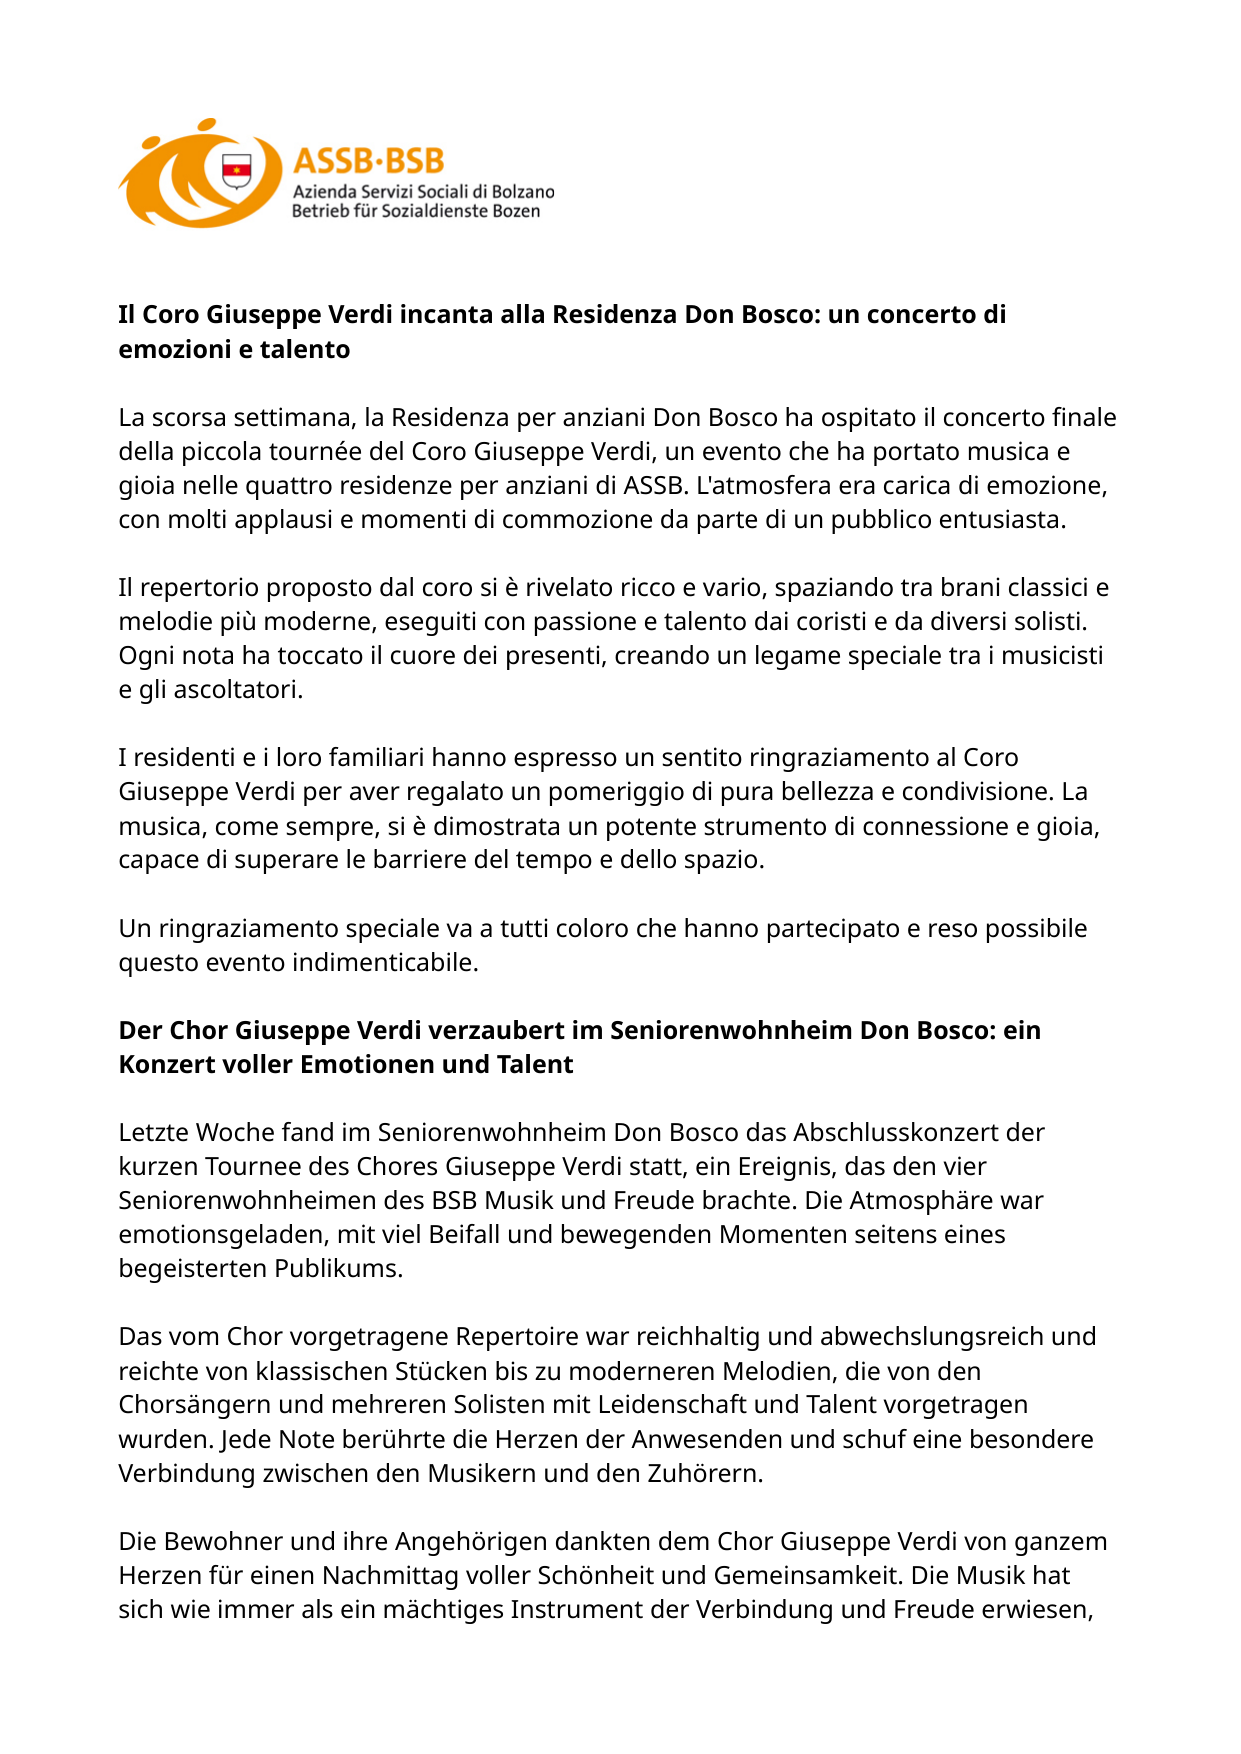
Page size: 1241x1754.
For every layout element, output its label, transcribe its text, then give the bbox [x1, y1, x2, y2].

text Der Chor Giuseppe Verdi verzaubert im Seniorenwohnheim Don Bosco: ein Konzert voller Emotionen und Talent Letzte Woche fand im Seniorenwohnheim Don Bosco das Abschlusskonzert der kurzen Tournee des Chores Giuseppe Verdi statt, ein Ereignis, das den vier Seniorenwohnheimen des BSB Musik und Freude brachte. Die Atmosphäre war emotionsgeladen, mit viel Beifall und bewegenden Momenten seitens eines begeisterten Publikums. Das vom Chor vorgetragene Repertoire war reichhaltig und abwechslungsreich und reichte von klassischen Stücken bis zu moderneren Melodien, die von den Chorsängern und mehreren Solisten mit Leidenschaft und Talent vorgetragen wurden. Jede Note berührte die Herzen der Anwesenden und schuf eine besondere Verbindung zwischen den Musikern und den Zuhörern. Die Bewohner und ihre Angehörigen dankten dem Chor Giuseppe Verdi von ganzem Herzen für einen Nachmittag voller Schönheit und Gemeinsamkeit. Die Musik hat sich wie immer als ein mächtiges Instrument der Verbindung und Freude erwiesen, [118, 1012, 1122, 1626]
text Il Coro Giuseppe Verdi incanta alla Residenza Don Bosco: un concerto di emozioni e talento La scorsa settimana, la Residenza per anziani Don Bosco ha ospitato il concerto finale della piccola tournée del Coro Giuseppe Verdi, un evento che ha portato musica e gioia nelle quattro residenze per anziani di ASSB. L'atmosfera era carica di emozione, con molti applausi e momenti di commozione da parte di un pubblico entusiasta. Il repertorio proposto dal coro si è rivelato ricco e vario, spaziando tra brani classici e melodie più moderne, eseguiti con passione e talento dai coristi e da diversi solisti. Ogni nota ha toccato il cuore dei presenti, creando un legame speciale tra i musicisti e gli ascoltatori. I residenti e i loro familiari hanno espresso un sentito ringraziamento al Coro Giuseppe Verdi per aver regalato un pomeriggio di pura bellezza e condivisione. La musica, come sempre, si è dimostrata un potente strumento di connessione e gioia, capace di superare le barriere del tempo e dello spazio. Un ringraziamento speciale va a tutti coloro che hanno partecipato e reso possibile questo evento indimenticabile. [118, 297, 1122, 1012]
picture [118, 118, 555, 249]
